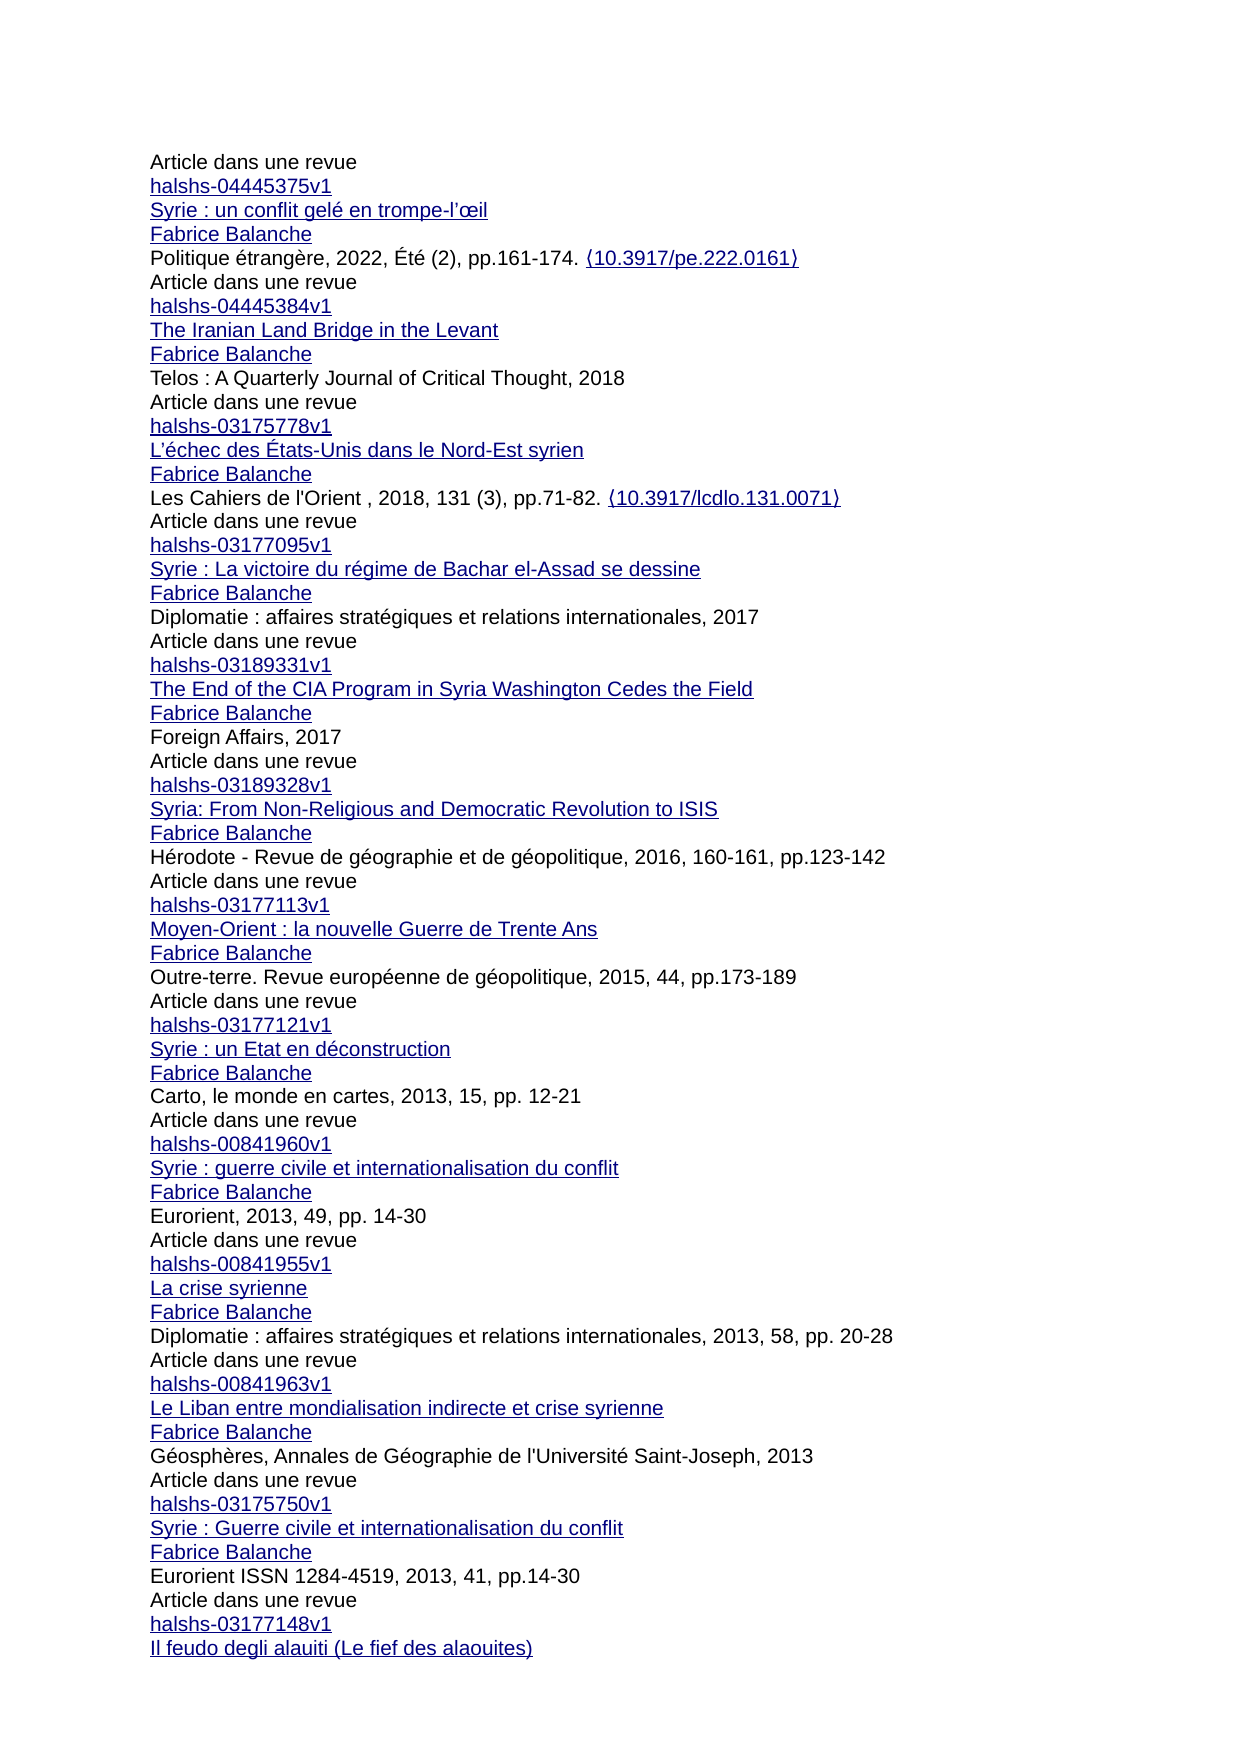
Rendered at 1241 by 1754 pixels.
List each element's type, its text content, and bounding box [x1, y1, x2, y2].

table_cell Syrie : un Etat en déconstruction Fabrice Balanche Carto, le monde en cartes, 2013, 15, pp. 12-21 Article dans une revue halshs-00841960v1 [150, 1036, 1090, 1156]
table_cell Il feudo degli alauiti (Le fief des alaouites) [150, 1635, 1090, 1659]
table_cell L’échec des États-Unis dans le Nord-Est syrien Fabrice Balanche Les Cahiers de l'Orient , 2018, 131 (3), pp.71-82. ⟨10.3917/lcdlo.131.0071⟩ Article dans une revue halshs-03177095v1 [150, 438, 1090, 557]
table_cell Le Liban entre mondialisation indirecte et crise syrienne Fabrice Balanche Géosphères, Annales de Géographie de l'Université Saint-Joseph, 2013 Article dans une revue halshs-03175750v1 [150, 1396, 1090, 1516]
table_cell Syrie : Guerre civile et internationalisation du conflit Fabrice Balanche Eurorient ISSN 1284-4519, 2013, 41, pp.14-30 Article dans une revue halshs-03177148v1 [150, 1516, 1090, 1635]
table_cell Syrie : La victoire du régime de Bachar el-Assad se dessine Fabrice Balanche Diplomatie : affaires stratégiques et relations internationales, 2017 Article dans une revue halshs-03189331v1 [150, 557, 1090, 677]
table_cell The End of the CIA Program in Syria Washington Cedes the Field Fabrice Balanche Foreign Affairs, 2017 Article dans une revue halshs-03189328v1 [150, 677, 1090, 797]
table_cell Syria: From Non-Religious and Democratic Revolution to ISIS Fabrice Balanche Hérodote - Revue de géographie et de géopolitique, 2016, 160-161, pp.123-142 Article dans une revue halshs-03177113v1 [150, 797, 1090, 917]
table_cell The Iranian Land Bridge in the Levant Fabrice Balanche Telos : A Quarterly Journal of Critical Thought, 2018 Article dans une revue halshs-03175778v1 [150, 318, 1090, 437]
table_cell La crise syrienne Fabrice Balanche Diplomatie : affaires stratégiques et relations internationales, 2013, 58, pp. 20-28 Article dans une revue halshs-00841963v1 [150, 1276, 1090, 1396]
table_cell Syrie : guerre civile et internationalisation du conflit Fabrice Balanche Eurorient, 2013, 49, pp. 14-30 Article dans une revue halshs-00841955v1 [150, 1156, 1090, 1276]
table_cell Syrie : un conflit gelé en trompe-l’œil Fabrice Balanche Politique étrangère, 2022, Été (2), pp.161-174. ⟨10.3917/pe.222.0161⟩ Article dans une revue halshs-04445384v1 [150, 198, 1090, 318]
table_cell Moyen-Orient : la nouvelle Guerre de Trente Ans Fabrice Balanche Outre-terre. Revue européenne de géopolitique, 2015, 44, pp.173-189 Article dans une revue halshs-03177121v1 [150, 917, 1090, 1036]
table_header Article dans une revue halshs-04445375v1 [150, 150, 1090, 198]
